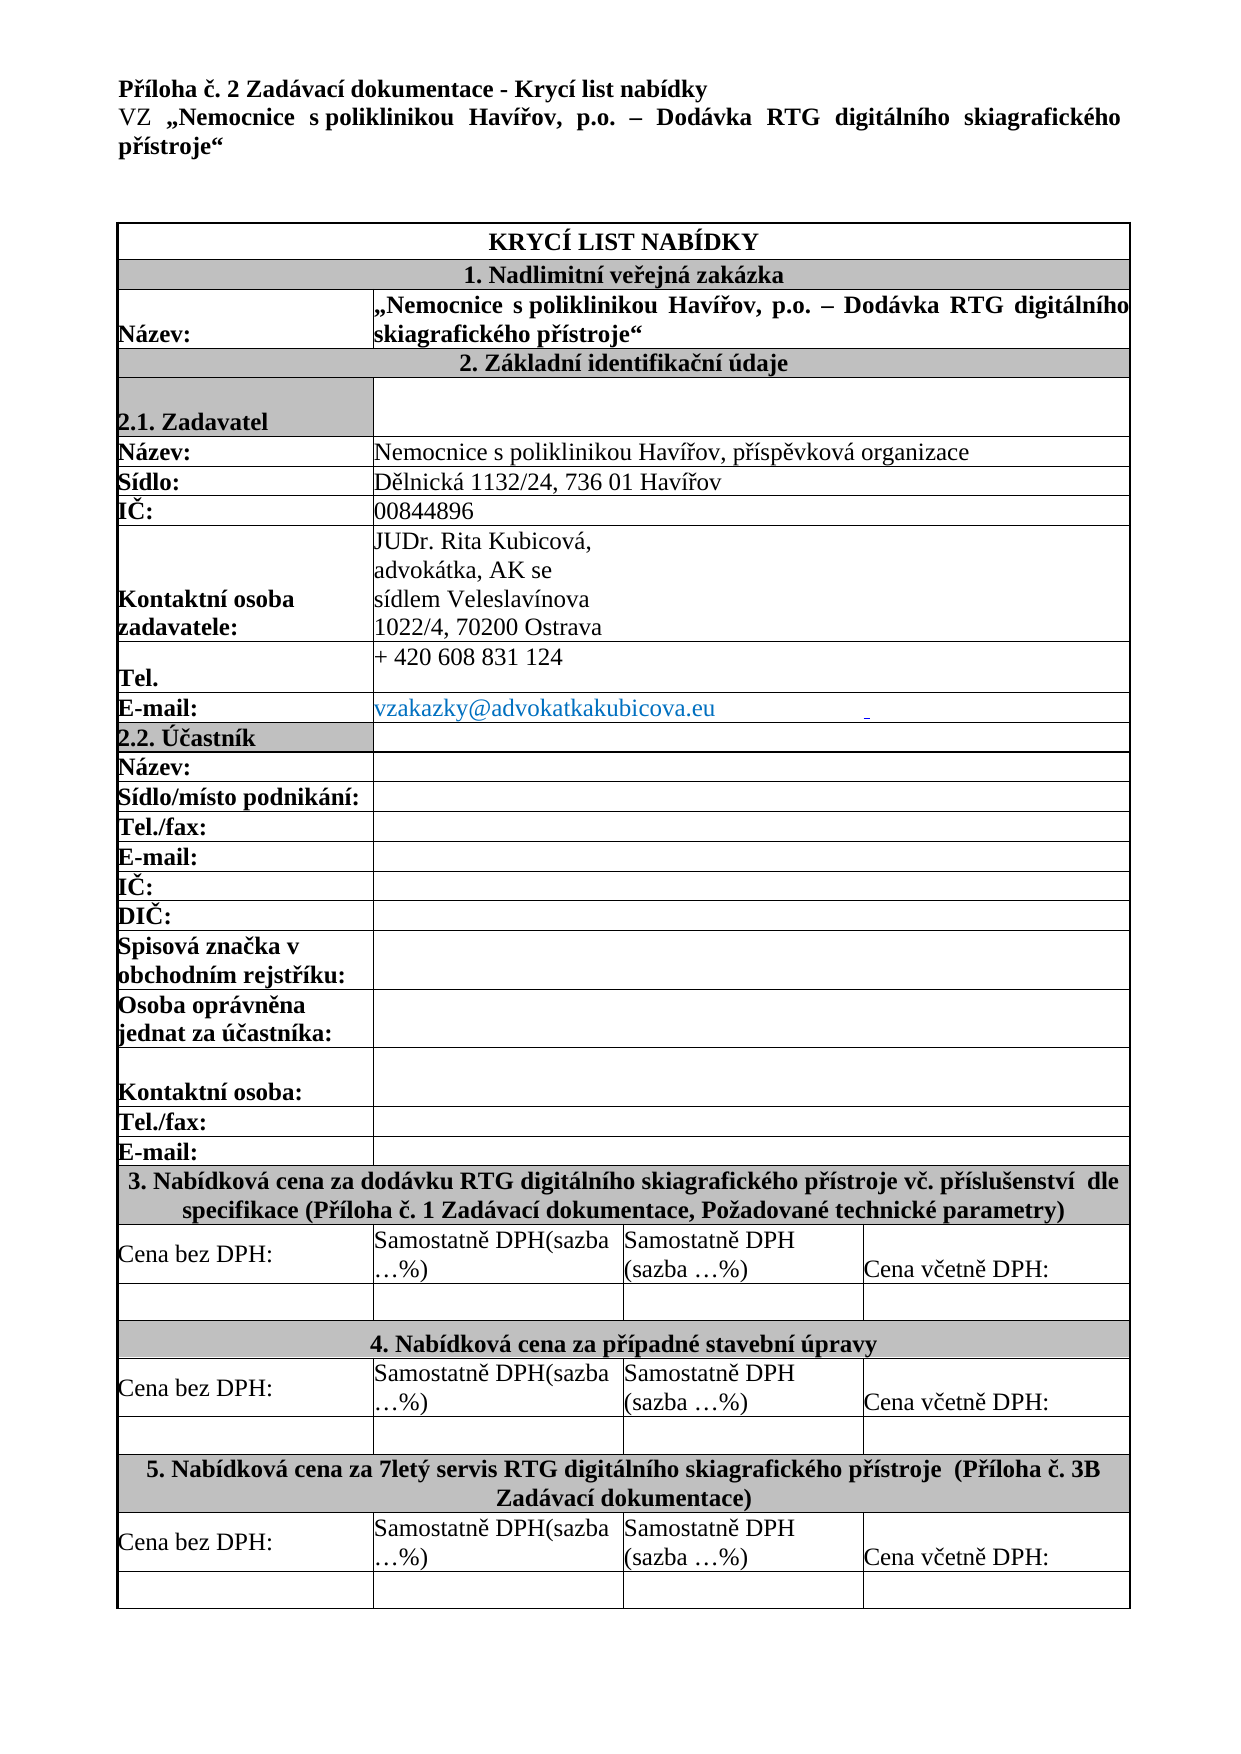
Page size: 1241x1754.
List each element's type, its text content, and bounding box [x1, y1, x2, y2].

table_cell [863, 642, 1129, 692]
table_cell E-mail: [119, 693, 373, 722]
table_cell Název: [119, 290, 373, 347]
table_cell 2. Základní identifikační údaje [119, 349, 1129, 377]
table_cell Kontaktní osoba: [119, 1048, 373, 1106]
table_cell Nemocnice s poliklinikou Havířov, příspěvková organizace [374, 437, 1129, 466]
table_cell [374, 842, 1129, 871]
table_cell Kontaktní osoba zadavatele: [119, 526, 373, 641]
table_cell Název: [119, 437, 373, 466]
table_cell 2.1. Zadavatel [119, 378, 373, 436]
table_cell [374, 931, 1129, 989]
table_cell Osoba oprávněna jednat za účastníka: [119, 990, 373, 1047]
table_cell vzakazky@advokatkakubicova.eu [374, 693, 863, 722]
table_cell [119, 1572, 373, 1608]
table_cell [374, 1048, 1129, 1106]
table_cell + 420 608 831 124 [374, 642, 863, 692]
table_cell IČ: [119, 872, 373, 900]
table_cell Cena včetně DPH: [864, 1513, 1129, 1571]
table_cell JUDr. Rita Kubicová, advokátka, AK se sídlem Veleslavínova 1022/4, 70200 Ostrava [374, 526, 624, 641]
table_cell [119, 1284, 373, 1320]
table_cell Tel./fax: [119, 1107, 373, 1136]
table_cell [374, 782, 1129, 811]
table_cell [864, 1417, 1129, 1453]
table_cell [624, 872, 863, 900]
table_cell [864, 1572, 1129, 1608]
table_cell [374, 990, 1129, 1047]
table_cell [374, 1572, 623, 1608]
table_cell Název: [119, 753, 373, 781]
table_cell Cena bez DPH: [119, 1513, 373, 1571]
table_cell [374, 872, 624, 900]
table_cell [374, 901, 1129, 930]
table_cell [374, 378, 1129, 436]
table_cell [864, 1284, 1129, 1320]
table_cell 5. Nabídková cena za 7letý servis RTG digitálního skiagrafického přístroje (Příloha č. 3B Zadávací dokumentace) [119, 1455, 1129, 1512]
table_cell Dělnická 1132/24, 736 01 Havířov [374, 467, 1129, 495]
table_cell 2.2. Účastník [119, 723, 373, 751]
table_cell „Nemocnice s poliklinikou Havířov, p.o. – Dodávka RTG digitálního skiagrafického přístroje“ [374, 290, 1129, 347]
table_cell [374, 1107, 1129, 1136]
table_cell [624, 723, 863, 751]
table_cell Cena bez DPH: [119, 1359, 373, 1416]
table_cell [119, 1417, 373, 1453]
table_cell 3. Nabídková cena za dodávku RTG digitálního skiagrafického přístroje vč. příslušenství dle specifikace (Příloha č. 1 Zadávací dokumentace, Požadované technické parametry) [119, 1166, 1129, 1224]
table_cell Tel./fax: [119, 812, 373, 841]
table_cell Sídlo/místo podnikání: [119, 782, 373, 811]
table_cell Samostatně DPH(sazba …%) [374, 1513, 623, 1571]
table_cell [374, 812, 1129, 841]
table_cell Samostatně DPH(sazba …%) [374, 1359, 623, 1416]
table_cell [624, 1417, 863, 1453]
table_cell [863, 872, 1129, 900]
table_cell [624, 1572, 863, 1608]
table_cell 4. Nabídková cena za případné stavební úpravy [119, 1321, 1129, 1357]
table_cell Samostatně DPH(sazba …%) [374, 1225, 623, 1282]
table_cell [374, 723, 624, 751]
table_cell DIČ: [119, 901, 373, 930]
table_cell Tel. [119, 642, 373, 692]
table_cell 1. Nadlimitní veřejná zakázka [119, 260, 1129, 289]
table_cell [374, 1137, 1129, 1165]
table_cell [863, 723, 1129, 751]
table_cell [374, 753, 1129, 781]
table_cell Samostatně DPH (sazba …%) [624, 1513, 863, 1571]
table_cell [624, 526, 863, 641]
table_cell Cena včetně DPH: [864, 1225, 1129, 1282]
table_cell [624, 1284, 863, 1320]
table_cell [374, 1417, 623, 1453]
table_cell E-mail: [119, 842, 373, 871]
table_cell Sídlo: [119, 467, 373, 495]
table_cell Spisová značka v obchodním rejstříku: [119, 931, 373, 989]
table_cell E-mail: [119, 1137, 373, 1165]
table_cell IČ: [119, 496, 373, 525]
table_cell [374, 1284, 623, 1320]
table_header KRYCÍ LIST NABÍDKY [119, 224, 1129, 259]
table_cell 00844896 [374, 496, 1129, 525]
table_cell [863, 693, 1129, 722]
table_cell [863, 526, 1129, 641]
table_cell Samostatně DPH (sazba …%) [624, 1225, 863, 1282]
table_cell Cena včetně DPH: [864, 1359, 1129, 1416]
table_cell Cena bez DPH: [119, 1225, 373, 1282]
table_cell Samostatně DPH (sazba …%) [624, 1359, 863, 1416]
